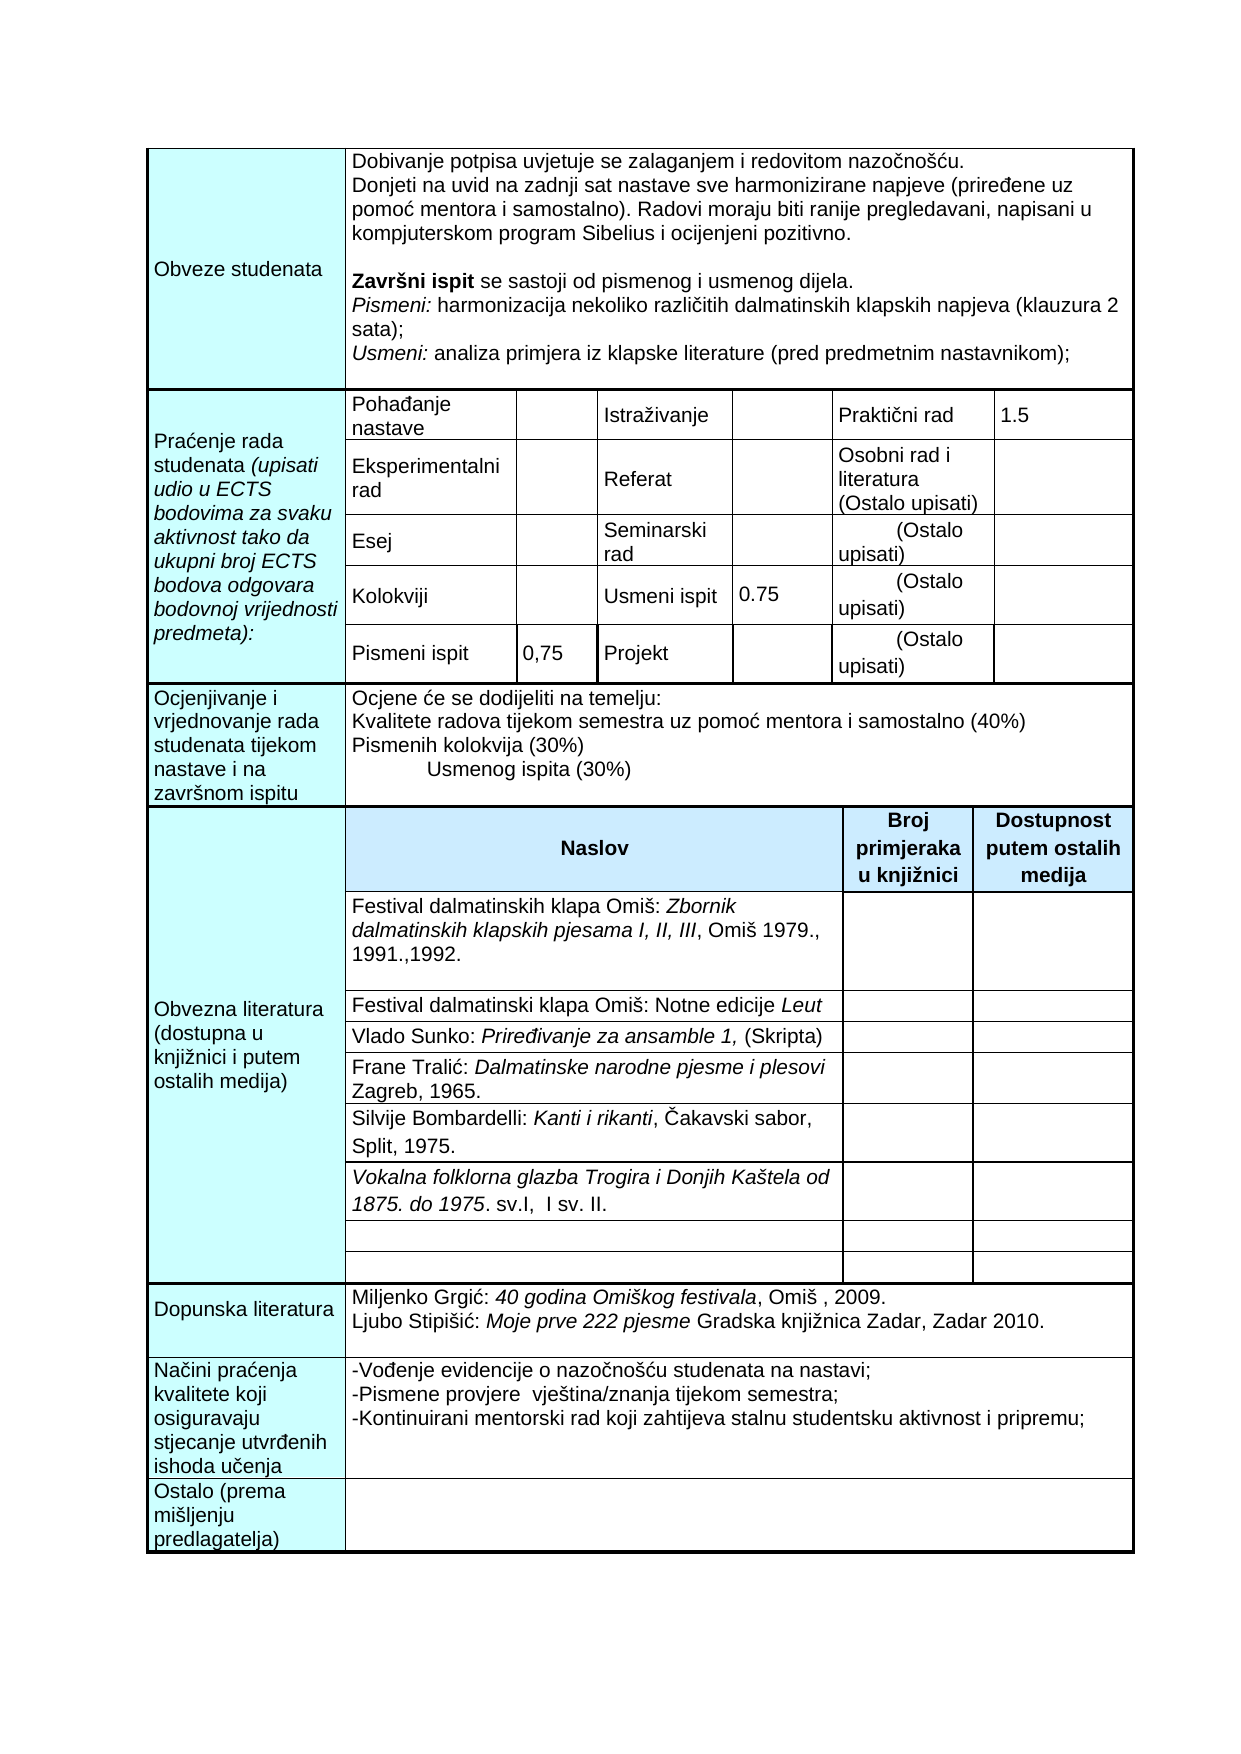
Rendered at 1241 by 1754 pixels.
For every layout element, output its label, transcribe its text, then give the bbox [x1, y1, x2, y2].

table_cell [995, 566, 1132, 624]
table_cell (Ostalo upisati) [833, 625, 993, 682]
table_cell [974, 893, 1132, 990]
table_cell (Ostalo upisati) [833, 515, 994, 565]
table_cell Pohađanje nastave [346, 391, 516, 439]
table_cell Pismeni ispit [346, 625, 516, 682]
table_cell Usmeni ispit [598, 566, 732, 624]
table_cell Obveze studenata [149, 149, 345, 388]
table_cell [844, 1022, 972, 1052]
table_cell Eksperimentalni rad [346, 440, 516, 514]
table_cell 0,75 [518, 625, 596, 682]
table_cell [995, 440, 1132, 514]
table_cell Projekt [599, 625, 732, 682]
table_cell Festival dalmatinskih klapa Omiš: Zbornik dalmatinskih klapskih pjesama I, II, III, Omiš 1979., 1991.,1992. [346, 892, 842, 990]
table_cell [517, 391, 597, 439]
table_cell Broj primjeraka u knjižnici [844, 808, 972, 891]
table_cell Naslov [346, 808, 842, 891]
table_cell Festival dalmatinski klapa Omiš: Notne edicije Leut [346, 991, 842, 1021]
table_cell [844, 1252, 972, 1282]
table_cell [844, 1104, 972, 1161]
table_cell [733, 440, 832, 514]
table_cell Praktični rad [833, 391, 994, 439]
table_cell Frane Tralić: Dalmatinske narodne pjesme i plesovi Zagreb, 1965. [346, 1053, 842, 1103]
table_cell 1.5 [995, 391, 1132, 439]
table_cell [517, 566, 597, 624]
table_cell [346, 1221, 842, 1251]
table_cell Referat [598, 440, 732, 514]
table_cell Kolokviji [346, 566, 516, 624]
table_cell [733, 515, 832, 565]
table_cell 0.75 [733, 566, 832, 624]
table_cell [844, 1221, 972, 1251]
table_cell [733, 391, 832, 439]
table_cell Ocjenjivanje i vrjednovanje rada studenata tijekom nastave i na završnom ispitu [149, 685, 345, 805]
table_cell Istraživanje [598, 391, 732, 439]
table_cell [734, 625, 831, 682]
table_cell [995, 625, 1132, 682]
table_cell [974, 1163, 1132, 1220]
table_cell Silvije Bombardelli: Kanti i rikanti, Čakavski sabor, Split, 1975. [346, 1104, 842, 1161]
table_cell Obvezna literatura (dostupna u knjižnici i putem ostalih medija) [149, 808, 345, 1282]
table_cell [844, 893, 972, 990]
table_cell Osobni rad i literatura (Ostalo upisati) [833, 440, 994, 514]
table_cell [517, 440, 597, 514]
table_cell [974, 991, 1132, 1021]
table_cell -Vođenje evidencije o nazočnošću studenata na nastavi; -Pismene provjere vještina/znanja tijekom semestra; -Kontinuirani mentorski rad koji zahtijeva stalnu studentsku aktivnost i pripremu; [346, 1358, 1132, 1477]
table_cell [995, 515, 1132, 565]
table_cell Dobivanje potpisa uvjetuje se zalaganjem i redovitom nazočnošću. Donjeti na uvid na zadnji sat nastave sve harmonizirane napjeve (priređene uz pomoć mentora i samostalno). Radovi moraju biti ranije pregledavani, napisani u kompjuterskom program Sibelius i ocijenjeni pozitivno. Završni ispit se sastoji od pismenog i usmenog dijela. Pismeni: harmonizacija nekoliko različitih dalmatinskih klapskih napjeva (klauzura 2 sata); Usmeni: analiza primjera iz klapske literature (pred predmetnim nastavnikom); [346, 149, 1132, 388]
table_cell [517, 515, 597, 565]
table_cell Ostalo (prema mišljenju predlagatelja) [149, 1479, 345, 1550]
table_cell Vlado Sunko: Priređivanje za ansamble 1, (Skripta) [346, 1022, 842, 1052]
table_cell [974, 1252, 1132, 1282]
table_cell Seminarski rad [598, 515, 732, 565]
table_cell Praćenje rada studenata (upisati udio u ECTS bodovima za svaku aktivnost tako da ukupni broj ECTS bodova odgovara bodovnoj vrijednosti predmeta): [149, 391, 345, 682]
table_cell [844, 1053, 972, 1103]
table_cell Vokalna folklorna glazba Trogira i Donjih Kaštela od 1875. do 1975. sv.I, I sv. II. [346, 1163, 842, 1220]
table_cell Ocjene će se dodijeliti na temelju: Kvalitete radova tijekom semestra uz pomoć mentora i samostalno (40%) Pismenih kolokvija (30%) Usmenog ispita (30%) [346, 685, 1132, 805]
table_cell [974, 1022, 1132, 1052]
table_cell [346, 1252, 842, 1282]
table_cell [844, 1163, 972, 1220]
table_cell Dostupnost putem ostalih medija [974, 808, 1132, 891]
table_cell [974, 1221, 1132, 1251]
table_cell Esej [346, 515, 516, 565]
table_cell [346, 1479, 1132, 1550]
table_cell Načini praćenja kvalitete koji osiguravaju stjecanje utvrđenih ishoda učenja [149, 1358, 345, 1477]
table_cell [844, 991, 972, 1021]
table_cell Miljenko Grgić: 40 godina Omiškog festivala, Omiš , 2009. Ljubo Stipišić: Moje prve 222 pjesme Gradska knjižnica Zadar, Zadar 2010. [346, 1285, 1132, 1357]
table_cell [974, 1104, 1132, 1161]
table_cell (Ostalo upisati) [833, 566, 994, 624]
table_cell Dopunska literatura [149, 1285, 345, 1357]
table_cell [974, 1053, 1132, 1103]
